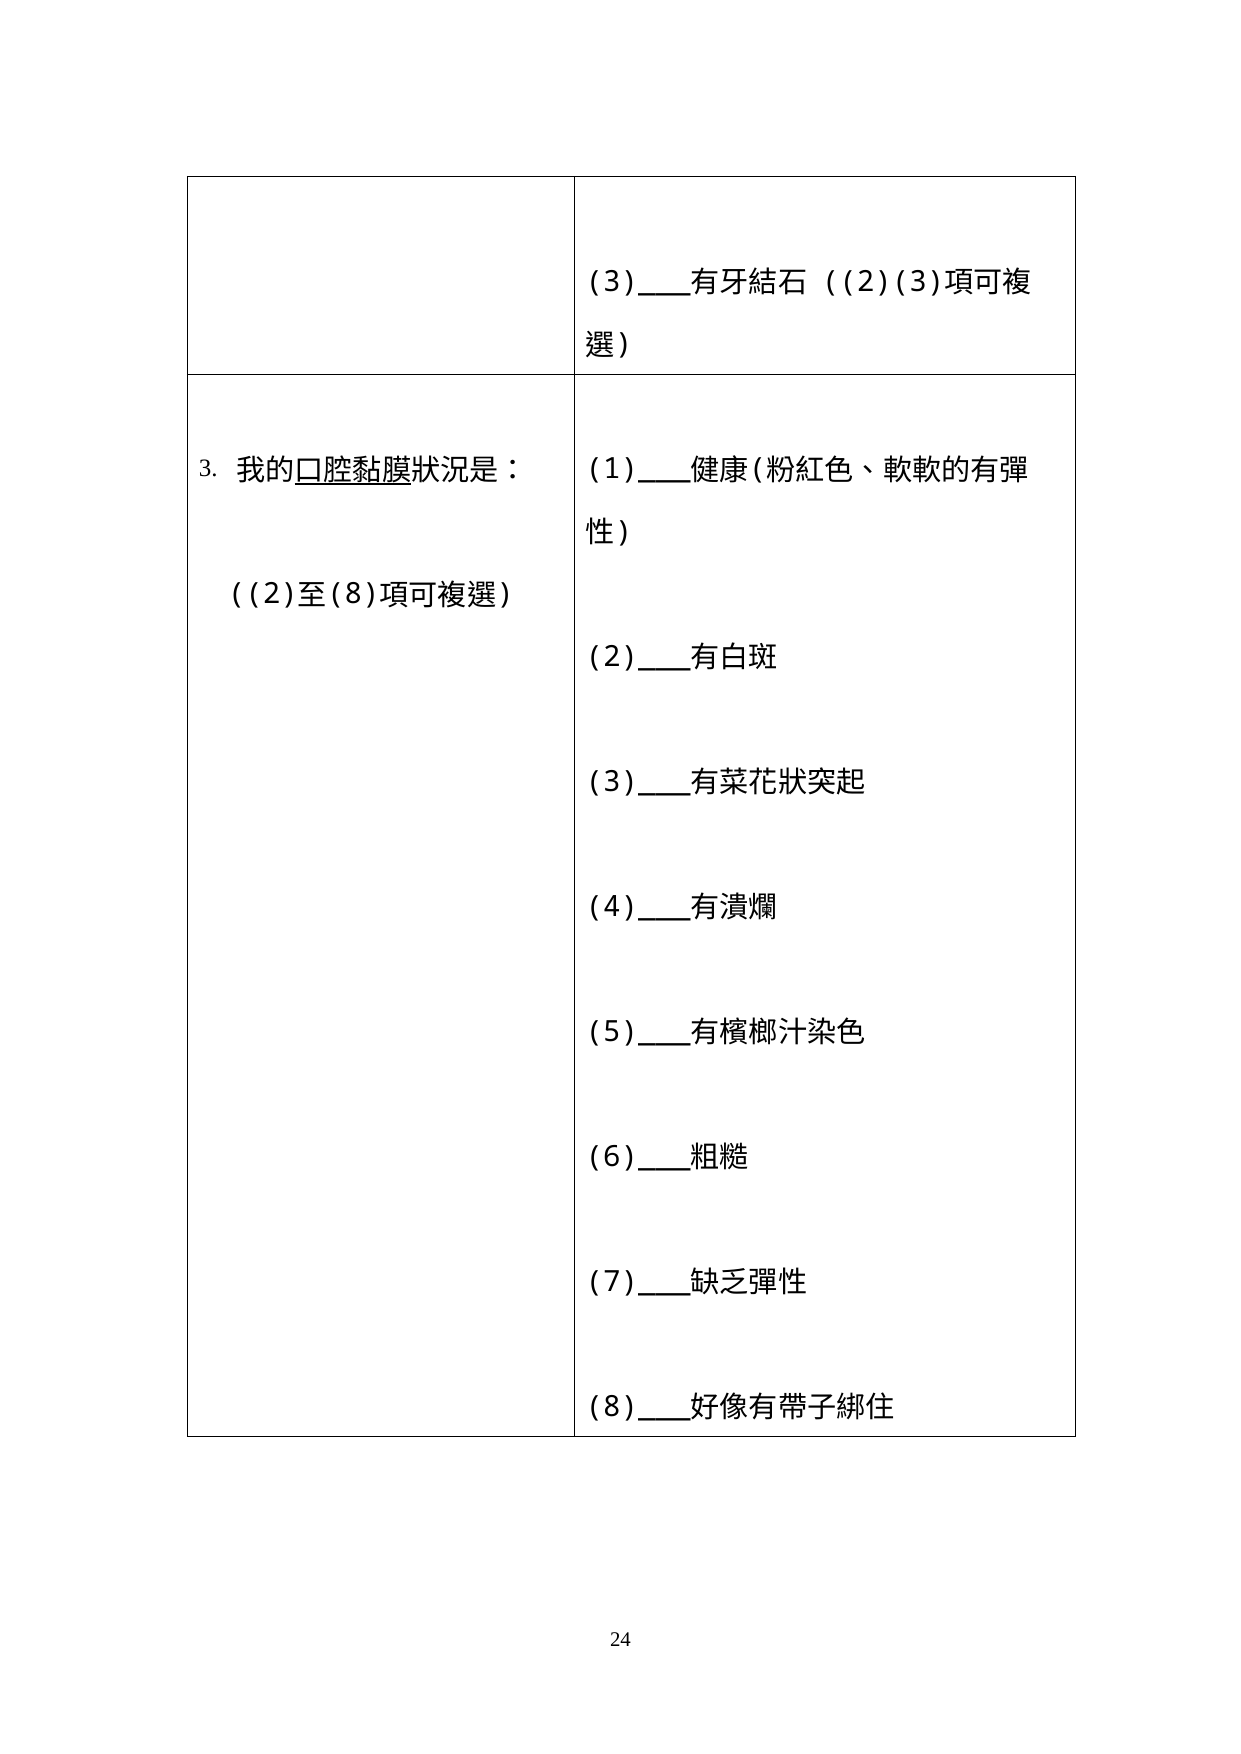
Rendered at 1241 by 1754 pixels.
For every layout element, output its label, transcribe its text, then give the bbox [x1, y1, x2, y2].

table_cell 我的口腔黏膜狀況是： ((2)至(8)項可複選) [188, 375, 574, 1436]
table_cell [188, 177, 574, 374]
table_cell (1)___健康(粉紅色、軟軟的有彈性) (2)___有白斑 (3)___有菜花狀突起 (4)___有潰爛 (5)___有檳榔汁染色 (6)___粗糙 (7)___缺乏彈性 (8)___好像有帶子綁住 [575, 375, 1075, 1436]
table_cell (3)___有牙結石 ((2)(3)項可複選) [575, 177, 1075, 374]
